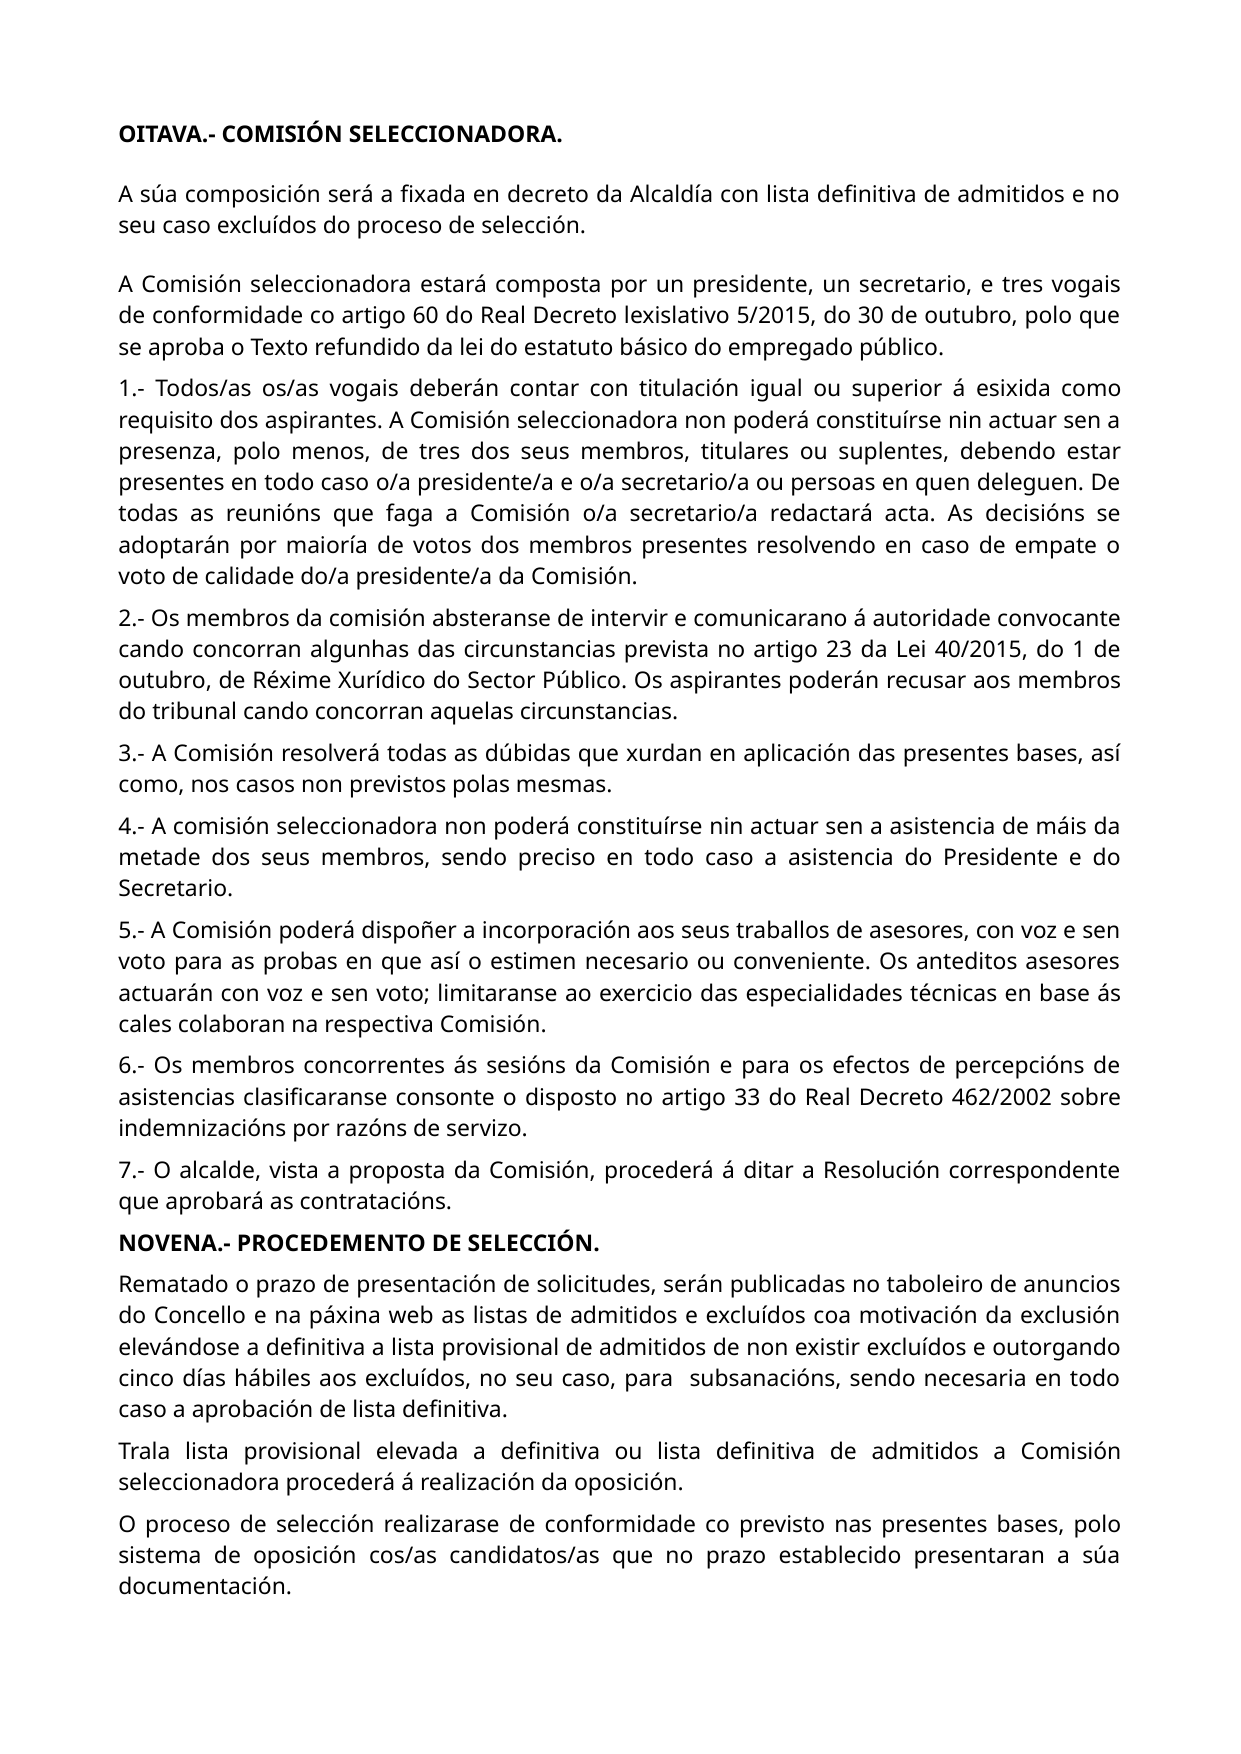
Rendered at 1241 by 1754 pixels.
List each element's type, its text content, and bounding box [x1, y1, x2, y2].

text 2.- Os membros da comisión absteranse de intervir e comunicarano á autoridade convocante cando concorran algunhas das circunstancias prevista no artigo 23 da Lei 40/2015, do 1 de outubro, de Réxime Xurídico do Sector Público. Os aspirantes poderán recusar aos membros do tribunal cando concorran aquelas circunstancias. [118, 601, 1122, 726]
text Rematado o prazo de presentación de solicitudes, serán publicadas no taboleiro de anuncios do Concello e na páxina web as listas de admitidos e excluídos coa motivación da exclusión elevándose a definitiva a lista provisional de admitidos de non existir excluídos e outorgando cinco días hábiles aos excluídos, no seu caso, para subsanacións, sendo necesaria en todo caso a aprobación de lista definitiva. [118, 1268, 1122, 1424]
text OITAVA.- COMISIÓN SELECCIONADORA. [118, 118, 1122, 149]
text 4.- A comisión seleccionadora non poderá constituírse nin actuar sen a asistencia de máis da metade dos seus membros, sendo preciso en todo caso a asistencia do Presidente e do Secretario. [118, 810, 1122, 903]
text NOVENA.- PROCEDEMENTO DE SELECCIÓN. [118, 1226, 1122, 1258]
text O proceso de selección realizarase de conformidade co previsto nas presentes bases, polo sistema de oposición cos/as candidatos/as que no prazo establecido presentaran a súa documentación. [118, 1508, 1122, 1601]
text Trala lista provisional elevada a definitiva ou lista definitiva de admitidos a Comisión seleccionadora procederá á realización da oposición. [118, 1435, 1122, 1497]
text 3.- A Comisión resolverá todas as dúbidas que xurdan en aplicación das presentes bases, así como, nos casos non previstos polas mesmas. [118, 737, 1122, 799]
text 6.- Os membros concorrentes ás sesións da Comisión e para os efectos de percepcións de asistencias clasificaranse consonte o disposto no artigo 33 do Real Decreto 462/2002 sobre indemnizacións por razóns de servizo. [118, 1049, 1122, 1143]
text A Comisión seleccionadora estará composta por un presidente, un secretario, e tres vogais de conformidade co artigo 60 do Real Decreto lexislativo 5/2015, do 30 de outubro, polo que se aproba o Texto refundido da lei do estatuto básico do empregado público. [118, 268, 1122, 362]
text 5.- A Comisión poderá dispoñer a incorporación aos seus traballos de asesores, con voz e sen voto para as probas en que así o estimen necesario ou conveniente. Os anteditos asesores actuarán con voz e sen voto; limitaranse ao exercicio das especialidades técnicas en base ás cales colaboran na respectiva Comisión. [118, 914, 1122, 1039]
text 7.- O alcalde, vista a proposta da Comisión, procederá á ditar a Resolución correspondente que aprobará as contratacións. [118, 1153, 1122, 1216]
text A súa composición será a fixada en decreto da Alcaldía con lista definitiva de admitidos e no seu caso excluídos do proceso de selección. [118, 177, 1122, 240]
text 1.- Todos/as os/as vogais deberán contar con titulación igual ou superior á esixida como requisito dos aspirantes. A Comisión seleccionadora non poderá constituírse nin actuar sen a presenza, polo menos, de tres dos seus membros, titulares ou suplentes, debendo estar presentes en todo caso o/a presidente/a e o/a secretario/a ou persoas en quen deleguen. De todas as reunións que faga a Comisión o/a secretario/a redactará acta. As decisións se adoptarán por maioría de votos dos membros presentes resolvendo en caso de empate o voto de calidade do/a presidente/a da Comisión. [118, 372, 1122, 591]
